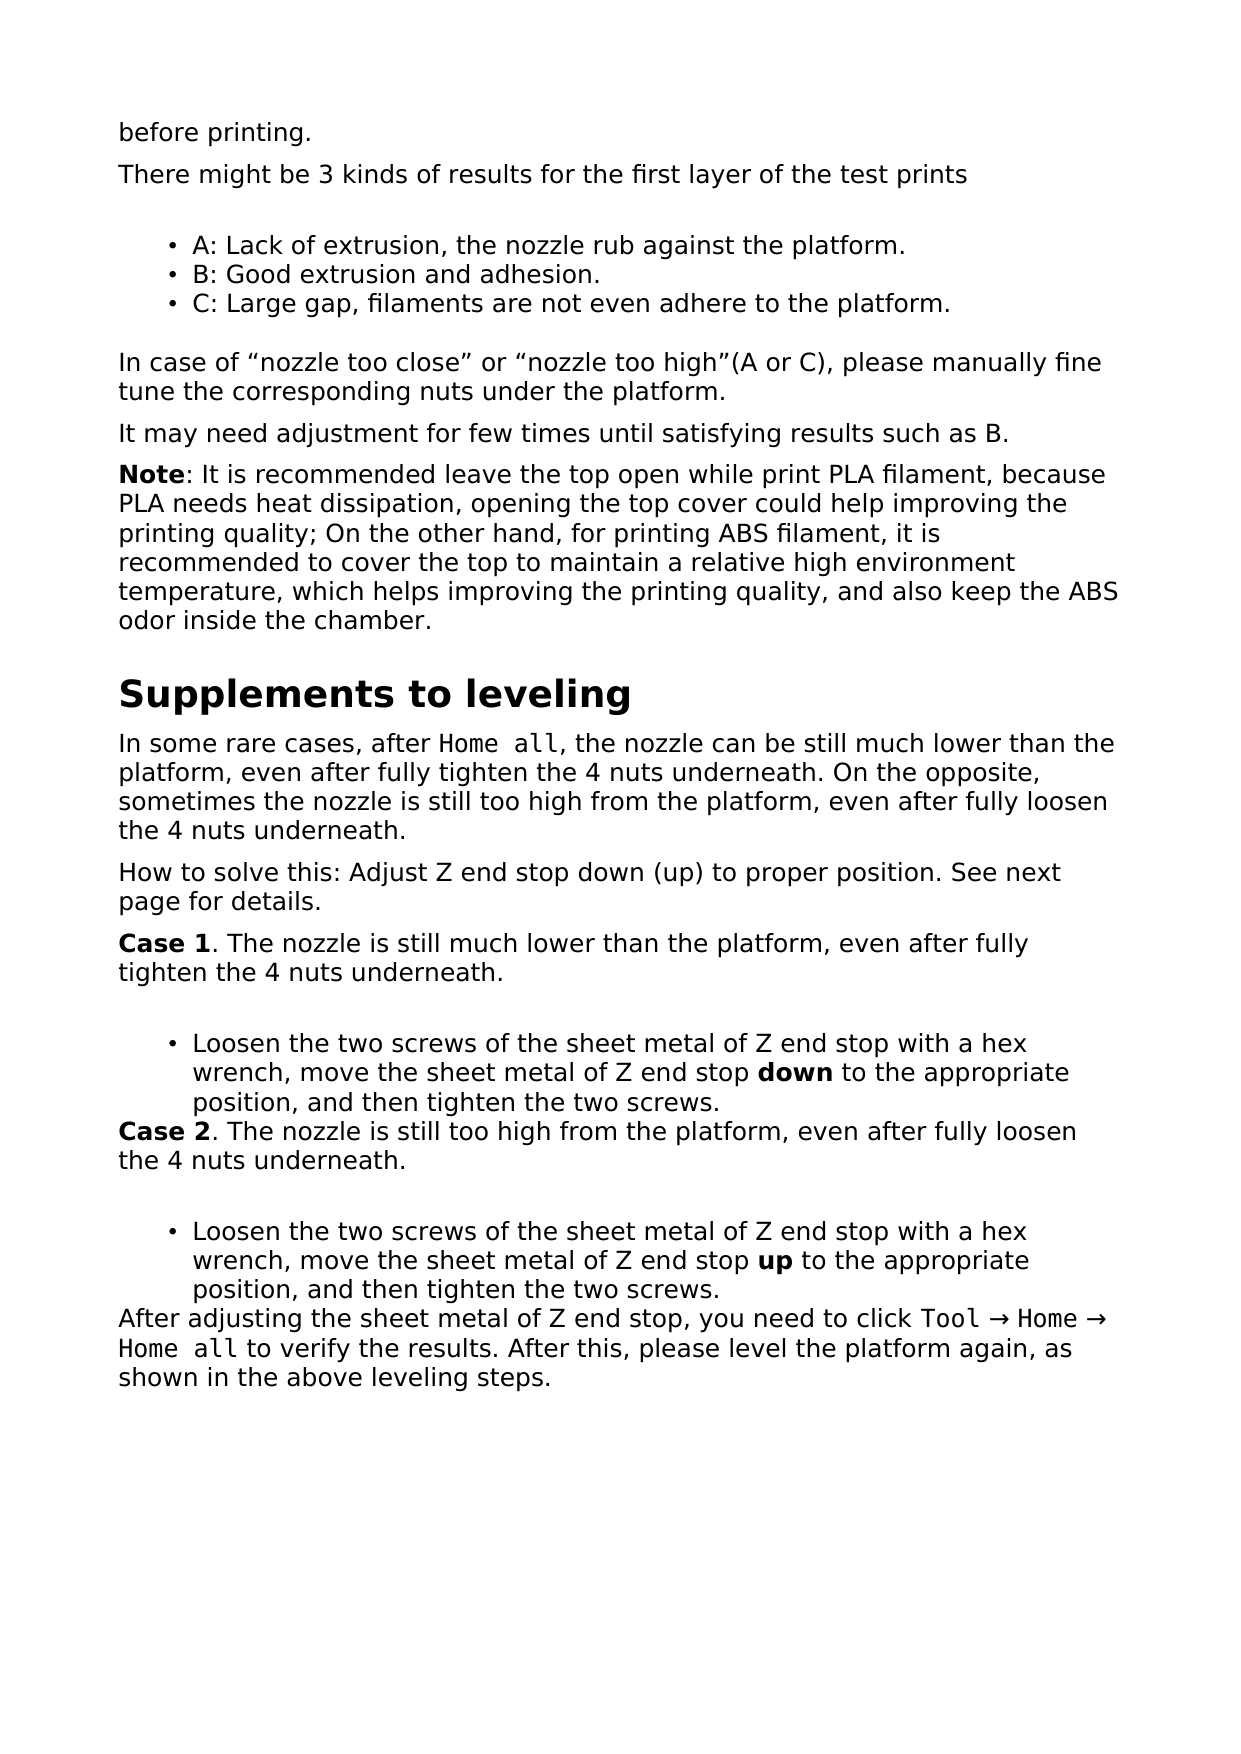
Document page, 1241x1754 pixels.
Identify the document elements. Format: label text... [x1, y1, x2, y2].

subtitle Supplements to leveling [118, 673, 1122, 717]
text It may need adjustment for few times until satisfying results such as B. [118, 419, 1122, 448]
text In some rare cases, after Home all, the nozzle can be still much lower than the platform, even after fully tighten the 4 nuts underneath. On the opposite, sometimes the nozzle is still too high from the platform, even after fully loosen the 4 nuts underneath. [118, 729, 1122, 846]
text before printing. [118, 118, 1122, 147]
text Case 1. The nozzle is still much lower than the platform, even after fully tighten the 4 nuts underneath. [118, 929, 1122, 987]
text There might be 3 kinds of results for the first layer of the test prints [118, 160, 1122, 189]
list Loosen the two screws of the sheet metal of Z end stop with a hex wrench, move the sheet metal of Z end stop up to the appropriate position, and then tighten the two screws. [177, 1217, 1122, 1305]
list C: Large gap, filaments are not even adhere to the platform. [177, 289, 1122, 318]
text In case of “nozzle too close” or “nozzle too high”(A or C), please manually fine tune the corresponding nuts under the platform. [118, 348, 1122, 406]
text Case 2. The nozzle is still too high from the platform, even after fully loosen the 4 nuts underneath. [118, 1117, 1122, 1175]
list B: Good extrusion and adhesion. [177, 260, 1122, 289]
text After adjusting the sheet metal of Z end stop, you need to click Tool → Home → Home all to verify the results. After this, please level the platform again, as shown in the above leveling steps. [118, 1305, 1122, 1392]
text Note: It is recommended leave the top open while print PLA filament, because PLA needs heat dissipation, opening the top cover could help improving the printing quality; On the other hand, for printing ABS filament, it is recommended to cover the top to maintain a relative high environment temperature, which helps improving the printing quality, and also keep the ABS odor inside the chamber. [118, 460, 1122, 635]
text How to solve this: Adjust Z end stop down (up) to proper position. See next page for details. [118, 858, 1122, 917]
list A: Lack of extrusion, the nozzle rub against the platform. [177, 231, 1122, 260]
list Loosen the two screws of the sheet metal of Z end stop with a hex wrench, move the sheet metal of Z end stop down to the appropriate position, and then tighten the two screws. [177, 1029, 1122, 1117]
